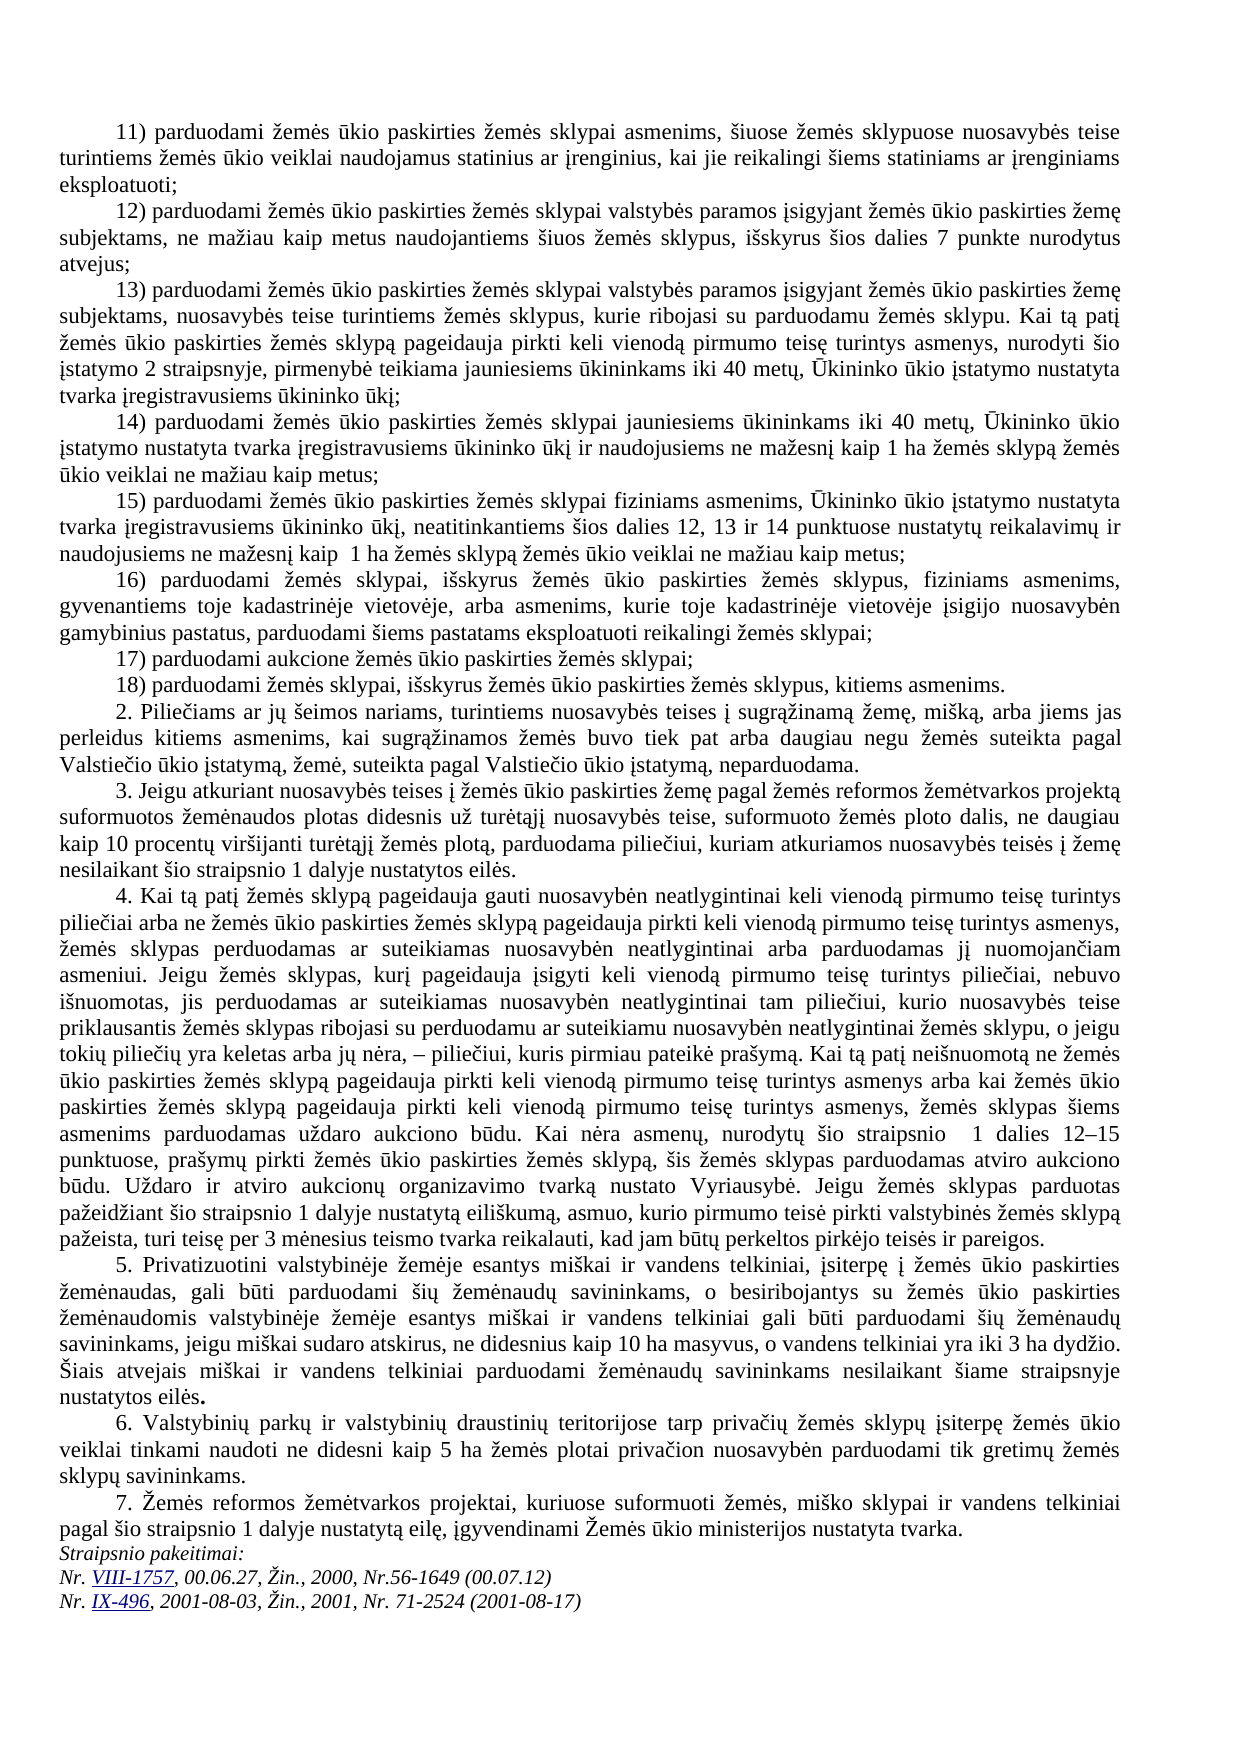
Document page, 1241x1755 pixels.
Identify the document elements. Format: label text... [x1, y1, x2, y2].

text 6. Valstybinių parkų ir valstybinių draustinių teritorijose tarp privačių žemės sklypų įsiterpę žemės ūkio veiklai tinkami naudoti ne didesni kaip 5 ha žemės plotai privačion nuosavybėn parduodami tik gretimų žemės sklypų savininkams. [59, 1409, 1122, 1488]
text 12) parduodami žemės ūkio paskirties žemės sklypai valstybės paramos įsigyjant žemės ūkio paskirties žemę subjektams, ne mažiau kaip metus naudojantiems šiuos žemės sklypus, išskyrus šios dalies 7 punkte nurodytus atvejus; [59, 197, 1122, 276]
text 3. Jeigu atkuriant nuosavybės teises į žemės ūkio paskirties žemę pagal žemės reformos žemėtvarkos projektą suformuotos žemėnaudos plotas didesnis už turėtąjį nuosavybės teise, suformuoto žemės ploto dalis, ne daugiau kaip 10 procentų viršijanti turėtąjį žemės plotą, parduodama piliečiui, kuriam atkuriamos nuosavybės teisės į žemę nesilaikant šio straipsnio 1 dalyje nustatytos eilės. [59, 777, 1122, 882]
text 4. Kai tą patį žemės sklypą pageidauja gauti nuosavybėn neatlygintinai keli vienodą pirmumo teisę turintys piliečiai arba ne žemės ūkio paskirties žemės sklypą pageidauja pirkti keli vienodą pirmumo teisę turintys asmenys, žemės sklypas perduodamas ar suteikiamas nuosavybėn neatlygintinai arba parduodamas jį nuomojančiam asmeniui. Jeigu žemės sklypas, kurį pageidauja įsigyti keli vienodą pirmumo teisę turintys piliečiai, nebuvo išnuomotas, jis perduodamas ar suteikiamas nuosavybėn neatlygintinai tam piliečiui, kurio nuosavybės teise priklausantis žemės sklypas ribojasi su perduodamu ar suteikiamu nuosavybėn neatlygintinai žemės sklypu, o jeigu tokių piliečių yra keletas arba jų nėra, – piliečiui, kuris pirmiau pateikė prašymą. Kai tą patį neišnuomotą ne žemės ūkio paskirties žemės sklypą pageidauja pirkti keli vienodą pirmumo teisę turintys asmenys arba kai žemės ūkio paskirties žemės sklypą pageidauja pirkti keli vienodą pirmumo teisę turintys asmenys, žemės sklypas šiems asmenims parduodamas uždaro aukciono būdu. Kai nėra asmenų, nurodytų šio straipsnio 1 dalies 12–15 punktuose, prašymų pirkti žemės ūkio paskirties žemės sklypą, šis žemės sklypas parduodamas atviro aukciono būdu. Uždaro ir atviro aukcionų organizavimo tvarką nustato Vyriausybė. Jeigu žemės sklypas parduotas pažeidžiant šio straipsnio 1 dalyje nustatytą eiliškumą, asmuo, kurio pirmumo teisė pirkti valstybinės žemės sklypą pažeista, turi teisę per 3 mėnesius teismo tvarka reikalauti, kad jam būtų perkeltos pirkėjo teisės ir pareigos. [59, 882, 1122, 1251]
text 16) parduodami žemės sklypai, išskyrus žemės ūkio paskirties žemės sklypus, fiziniams asmenims, gyvenantiems toje kadastrinėje vietovėje, arba asmenims, kurie toje kadastrinėje vietovėje įsigijo nuosavybėn gamybinius pastatus, parduodami šiems pastatams eksploatuoti reikalingi žemės sklypai; [59, 566, 1122, 645]
text 17) parduodami aukcione žemės ūkio paskirties žemės sklypai; [59, 645, 1122, 672]
text 18) parduodami žemės sklypai, išskyrus žemės ūkio paskirties žemės sklypus, kitiems asmenims. [59, 672, 1122, 698]
text 7. Žemės reformos žemėtvarkos projektai, kuriuose suformuoti žemės, miško sklypai ir vandens telkiniai pagal šio straipsnio 1 dalyje nustatytą eilę, įgyvendinami Žemės ūkio ministerijos nustatyta tvarka. [59, 1488, 1122, 1541]
text 5. Privatizuotini valstybinėje žemėje esantys miškai ir vandens telkiniai, įsiterpę į žemės ūkio paskirties žemėnaudas, gali būti parduodami šių žemėnaudų savininkams, o besiribojantys su žemės ūkio paskirties žemėnaudomis valstybinėje žemėje esantys miškai ir vandens telkiniai gali būti parduodami šių žemėnaudų savininkams, jeigu miškai sudaro atskirus, ne didesnius kaip 10 ha masyvus, o vandens telkiniai yra iki 3 ha dydžio. Šiais atvejais miškai ir vandens telkiniai parduodami žemėnaudų savininkams nesilaikant šiame straipsnyje nustatytos eilės. [59, 1251, 1122, 1409]
text Nr. IX-496, 2001-08-03, Žin., 2001, Nr. 71-2524 (2001-08-17) [59, 1589, 1122, 1613]
text 15) parduodami žemės ūkio paskirties žemės sklypai fiziniams asmenims, Ūkininko ūkio įstatymo nustatyta tvarka įregistravusiems ūkininko ūkį, neatitinkantiems šios dalies 12, 13 ir 14 punktuose nustatytų reikalavimų ir naudojusiems ne mažesnį kaip 1 ha žemės sklypą žemės ūkio veiklai ne mažiau kaip metus; [59, 487, 1122, 566]
text 11) parduodami žemės ūkio paskirties žemės sklypai asmenims, šiuose žemės sklypuose nuosavybės teise turintiems žemės ūkio veiklai naudojamus statinius ar įrenginius, kai jie reikalingi šiems statiniams ar įrenginiams eksploatuoti; [59, 118, 1122, 197]
text 14) parduodami žemės ūkio paskirties žemės sklypai jauniesiems ūkininkams iki 40 metų, Ūkininko ūkio įstatymo nustatyta tvarka įregistravusiems ūkininko ūkį ir naudojusiems ne mažesnį kaip 1 ha žemės sklypą žemės ūkio veiklai ne mažiau kaip metus; [59, 408, 1122, 487]
text 2. Piliečiams ar jų šeimos nariams, turintiems nuosavybės teises į sugrąžinamą žemę, mišką, arba jiems jas perleidus kitiems asmenims, kai sugrąžinamos žemės buvo tiek pat arba daugiau negu žemės suteikta pagal Valstiečio ūkio įstatymą, žemė, suteikta pagal Valstiečio ūkio įstatymą, neparduodama. [59, 698, 1122, 777]
text Nr. VIII-1757, 00.06.27, Žin., 2000, Nr.56-1649 (00.07.12) [59, 1565, 1122, 1589]
text 13) parduodami žemės ūkio paskirties žemės sklypai valstybės paramos įsigyjant žemės ūkio paskirties žemę subjektams, nuosavybės teise turintiems žemės sklypus, kurie ribojasi su parduodamu žemės sklypu. Kai tą patį žemės ūkio paskirties žemės sklypą pageidauja pirkti keli vienodą pirmumo teisę turintys asmenys, nurodyti šio įstatymo 2 straipsnyje, pirmenybė teikiama jauniesiems ūkininkams iki 40 metų, Ūkininko ūkio įstatymo nustatyta tvarka įregistravusiems ūkininko ūkį; [59, 276, 1122, 408]
text Straipsnio pakeitimai: [59, 1541, 1122, 1565]
